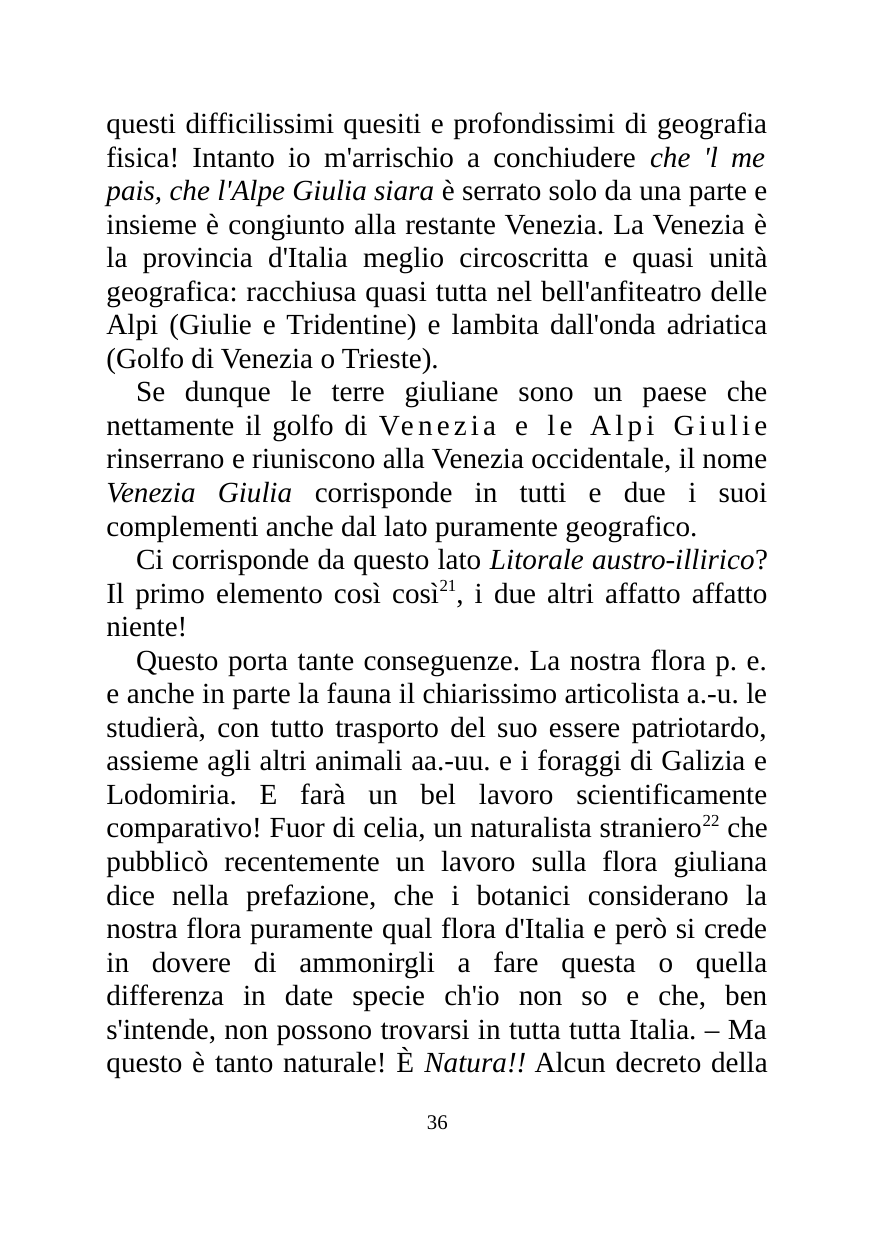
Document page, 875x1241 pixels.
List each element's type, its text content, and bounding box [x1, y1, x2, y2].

text questi difficilissimi quesiti e profondissimi di geografia fisica! Intanto io m'arrischio a conchiudere che 'l me pais, che l'Alpe Giulia siara è serrato solo da una parte e insieme è congiunto alla restante Venezia. La Venezia è la provincia d'Italia meglio circoscritta e quasi unità geografica: racchiusa quasi tutta nel bell'anfiteatro delle Alpi (Giulie e Tridentine) e lambita dall'onda adriatica (Golfo di Venezia o Trieste). [106, 106, 768, 374]
text Questo porta tante conseguenze. La nostra flora p. e. e anche in parte la fauna il chiarissimo articolista a.-u. le studierà, con tutto trasporto del suo essere patriotardo, assieme agli altri animali aa.-uu. e i foraggi di Galizia e Lodomiria. E farà un bel lavoro scientificamente comparativo! Fuor di celia, un naturalista straniero che pubblicò recentemente un lavoro sulla flora giuliana dice nella prefazione, che i botanici considerano la nostra flora puramente qual flora d'Italia e però si crede in dovere di ammonirgli a fare questa o quella differenza in date specie ch'io non so e che, ben s'intende, non possono trovarsi in tutta tutta Italia. – Ma questo è tanto naturale! È Natura!! Alcun decreto della [106, 643, 768, 1079]
text Ci corrisponde da questo lato Litorale austro-illirico? Il primo elemento così così, i due altri affatto affatto niente! [106, 542, 768, 643]
text Se dunque le terre giuliane sono un paese che nettamente il golfo di Venezia e le Alpi Giulie rinserrano e riuniscono alla Venezia occidentale, il nome Venezia Giulia corrisponde in tutti e due i suoi complementi anche dal lato puramente geografico. [106, 374, 768, 542]
